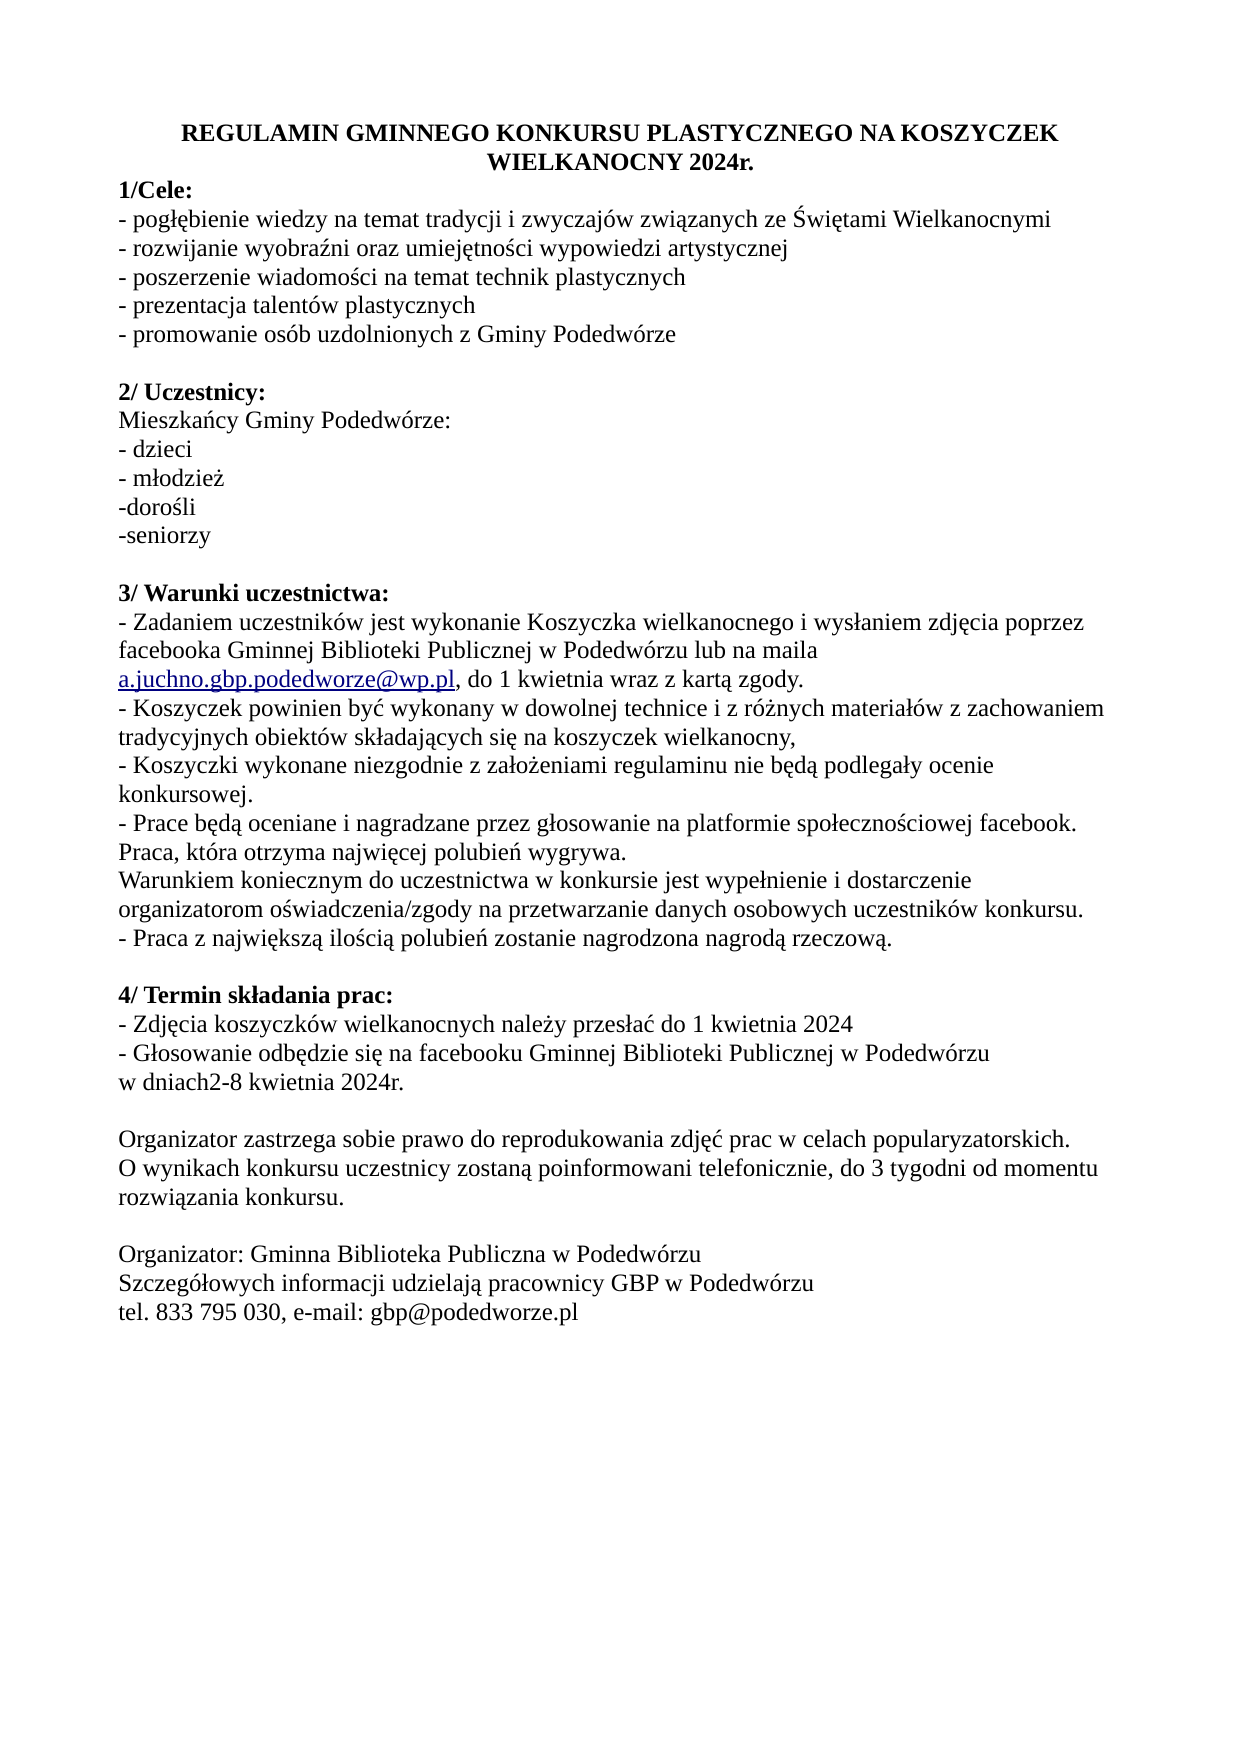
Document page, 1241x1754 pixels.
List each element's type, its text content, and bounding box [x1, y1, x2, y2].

text organizatorom oświadczenia/zgody na przetwarzanie danych osobowych uczestników konkursu. [118, 894, 1122, 923]
text Organizator zastrzega sobie prawo do reprodukowania zdjęć prac w celach popularyzatorskich. [118, 1124, 1122, 1153]
text - dzieci [118, 434, 1122, 463]
text 4/ Termin składania prac: [118, 981, 1122, 1009]
text - Głosowanie odbędzie się na facebooku Gminnej Biblioteki Publicznej w Podedwórzu [118, 1038, 1122, 1067]
text 3/ Warunki uczestnictwa: [118, 578, 1122, 607]
text REGULAMIN GMINNEGO KONKURSU PLASTYCZNEGO NA KOSZYCZEK WIELKANOCNY 2024r. [118, 118, 1122, 176]
text -dorośli [118, 492, 1122, 521]
text tel. 833 795 030, e-mail: gbp@podedworze.pl [118, 1297, 1122, 1326]
text - Praca z największą ilością polubień zostanie nagrodzona nagrodą rzeczową. [118, 923, 1122, 952]
text - poszerzenie wiadomości na temat technik plastycznych [118, 262, 1122, 291]
text Szczegółowych informacji udzielają pracownicy GBP w Podedwórzu [118, 1268, 1122, 1297]
text - Zadaniem uczestników jest wykonanie Koszyczka wielkanocnego i wysłaniem zdjęcia poprzez facebooka Gminnej Biblioteki Publicznej w Podedwórzu lub na maila a.juchno.gbp.podedworze@wp.pl, do 1 kwietnia wraz z kartą zgody. [118, 607, 1122, 693]
text -seniorzy [118, 521, 1122, 549]
text 1/Cele: [118, 176, 1122, 204]
text - Prace będą oceniane i nagradzane przez głosowanie na platformie społecznościowej facebook. Praca, która otrzyma najwięcej polubień wygrywa. [118, 808, 1122, 866]
text - promowanie osób uzdolnionych z Gminy Podedwórze [118, 319, 1122, 348]
text Warunkiem koniecznym do uczestnictwa w konkursie jest wypełnienie i dostarczenie [118, 866, 1122, 894]
text w dniach2-8 kwietnia 2024r. [118, 1067, 1122, 1096]
text rozwiązania konkursu. [118, 1182, 1122, 1211]
text - młodzież [118, 463, 1122, 492]
text - pogłębienie wiedzy na temat tradycji i zwyczajów związanych ze Świętami Wielkanocnymi [118, 204, 1122, 233]
text Organizator: Gminna Biblioteka Publiczna w Podedwórzu [118, 1239, 1122, 1268]
text - Koszyczek powinien być wykonany w dowolnej technice i z różnych materiałów z zachowaniem tradycyjnych obiektów składających się na koszyczek wielkanocny, [118, 693, 1122, 751]
text O wynikach konkursu uczestnicy zostaną poinformowani telefonicznie, do 3 tygodni od momentu [118, 1153, 1122, 1182]
text - Zdjęcia koszyczków wielkanocnych należy przesłać do 1 kwietnia 2024 [118, 1009, 1122, 1038]
text - prezentacja talentów plastycznych [118, 291, 1122, 319]
text 2/ Uczestnicy: [118, 377, 1122, 406]
text Mieszkańcy Gminy Podedwórze: [118, 406, 1122, 434]
text - rozwijanie wyobraźni oraz umiejętności wypowiedzi artystycznej [118, 233, 1122, 262]
text - Koszyczki wykonane niezgodnie z założeniami regulaminu nie będą podlegały ocenie konkursowej. [118, 751, 1122, 808]
